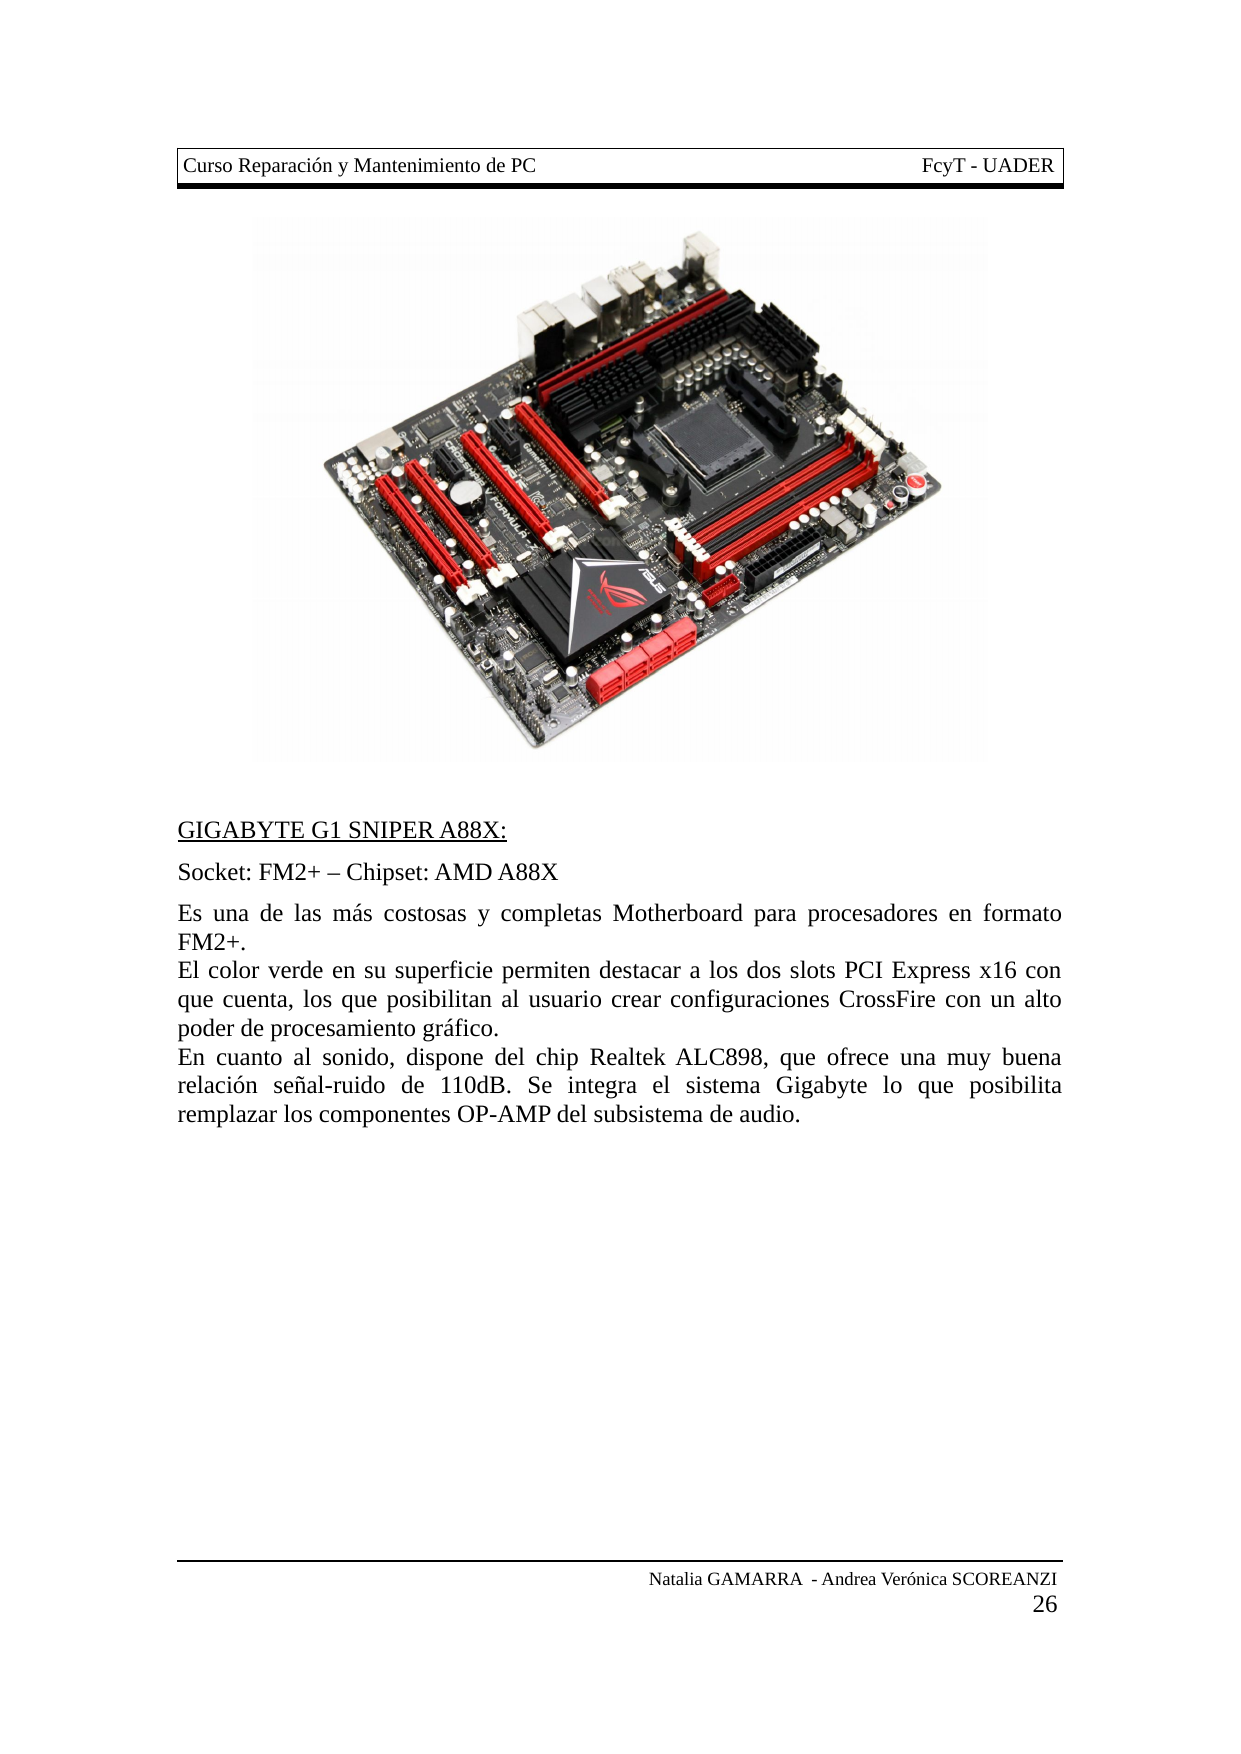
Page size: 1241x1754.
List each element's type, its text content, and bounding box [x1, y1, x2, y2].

picture [252, 217, 988, 762]
text Socket: FM2+ – Chipset: AMD A88X [177, 857, 1063, 885]
text El color verde en su superficie permiten destacar a los dos slots PCI Express x16 con que cuenta, los que posibilitan al usuario crear configuraciones CrossFire con un alto poder de procesamiento gráfico. [177, 955, 1063, 1042]
text Es una de las más costosas y completas Motherboard para procesadores en formato FM2+. [177, 898, 1063, 955]
text En cuanto al sonido, dispone del chip Realtek ALC898, que ofrece una muy buena relación señal-ruido de 110dB. Se integra el sistema Gigabyte lo que posibilita remplazar los componentes OP-AMP del subsistema de audio. [177, 1042, 1063, 1128]
subtitle GIGABYTE G1 SNIPER A88X: [177, 815, 1063, 844]
